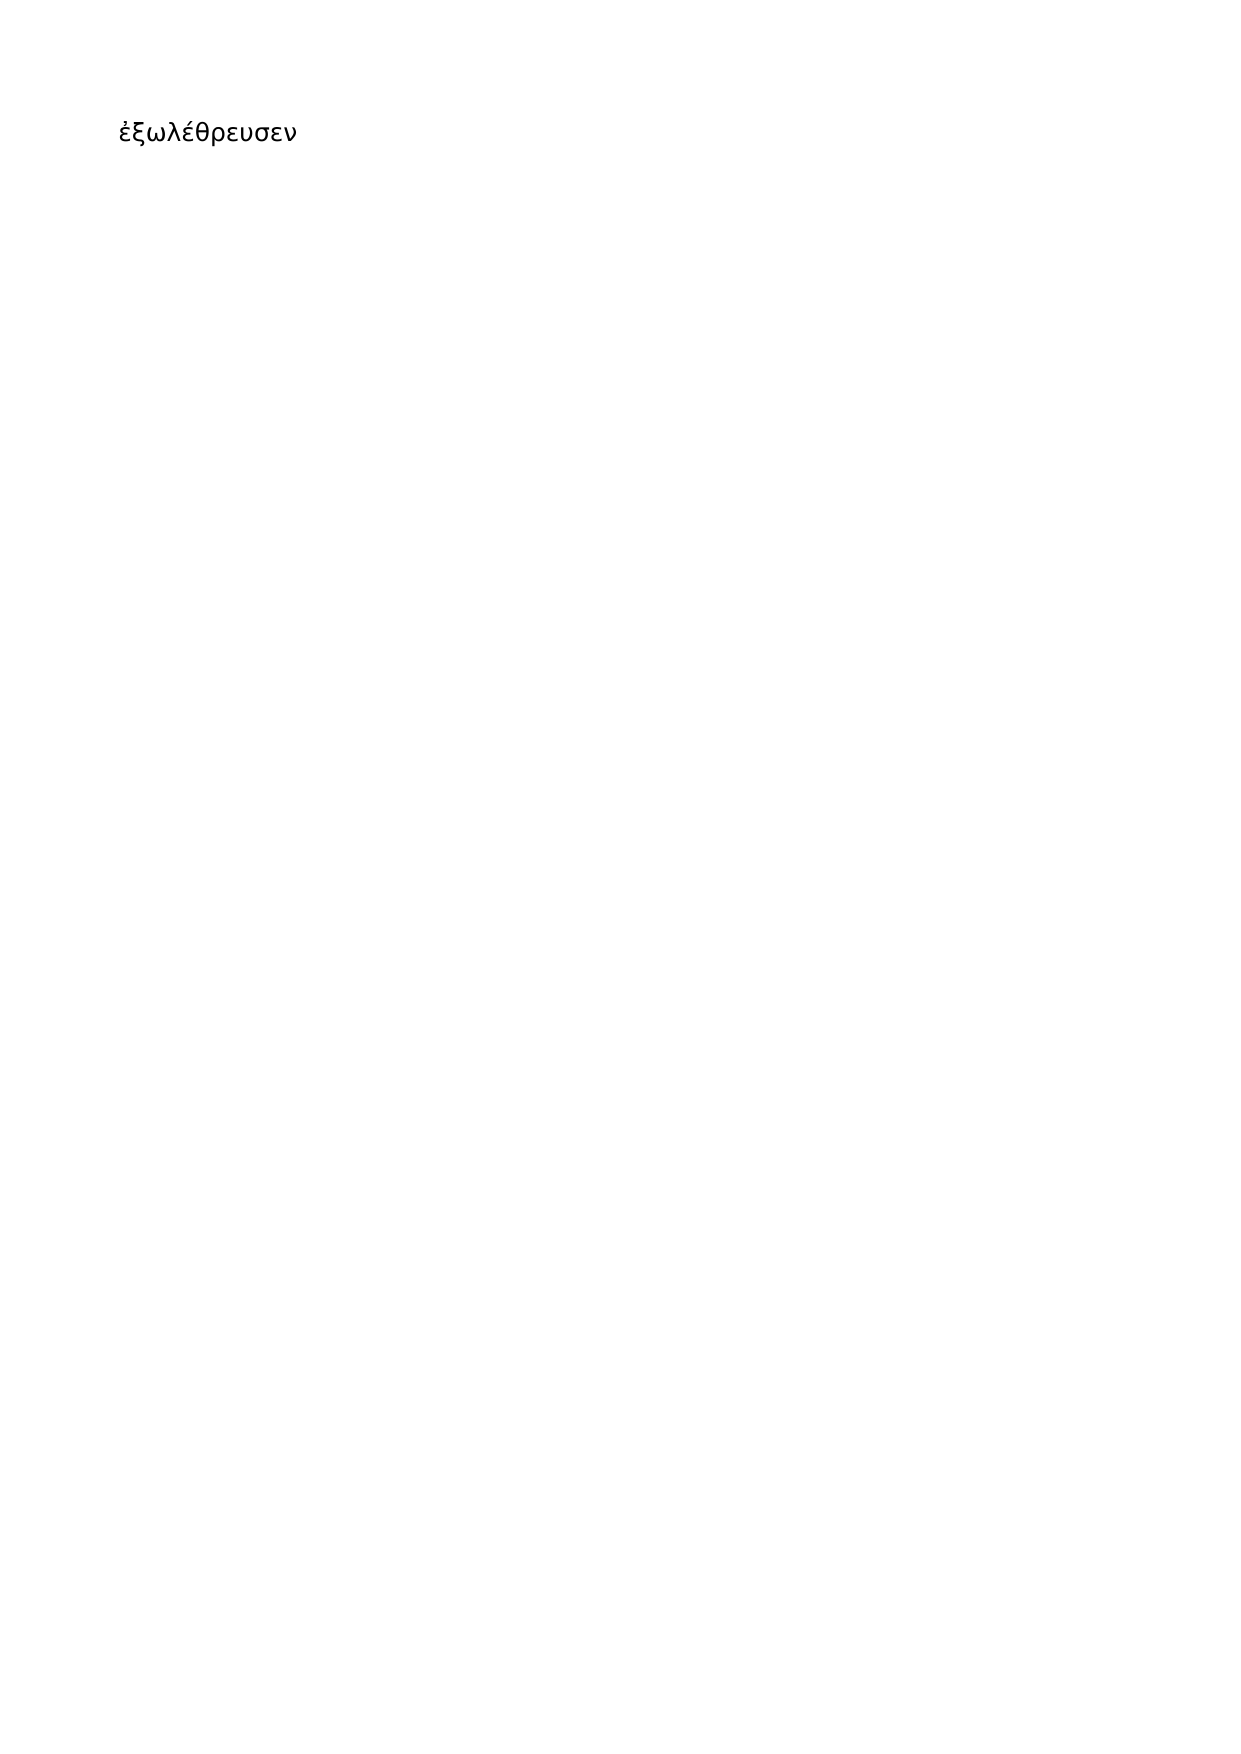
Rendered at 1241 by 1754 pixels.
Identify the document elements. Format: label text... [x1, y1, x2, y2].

text ἐξωλέθρευσεν [118, 118, 1122, 147]
